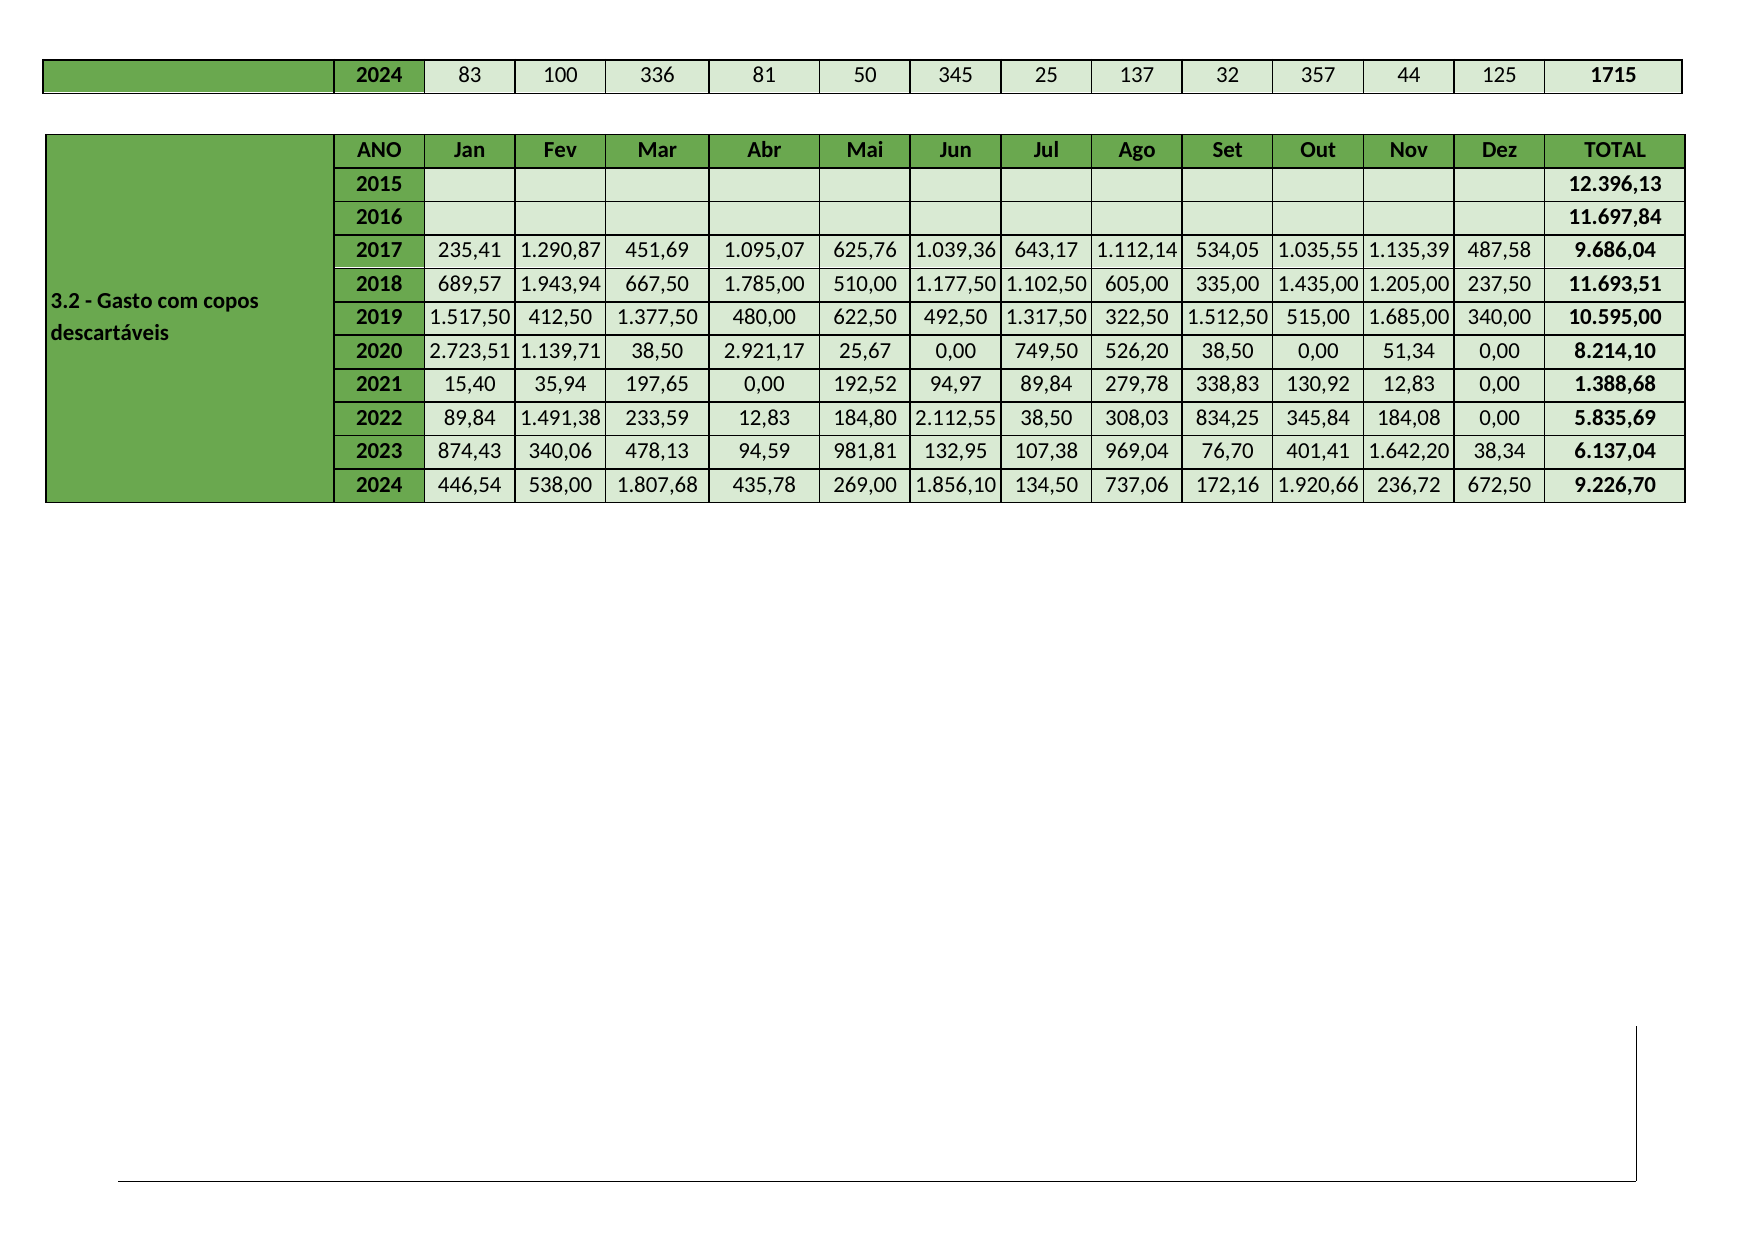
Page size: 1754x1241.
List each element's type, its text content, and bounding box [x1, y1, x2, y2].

table_cell [1183, 202, 1272, 234]
table_cell 233,59 [606, 403, 708, 435]
table_header Mar [606, 135, 708, 167]
table_cell 492,50 [911, 303, 1000, 334]
table_cell [911, 169, 1000, 201]
table_cell 10.595,00 [1545, 303, 1684, 334]
table_cell [425, 169, 514, 201]
table_cell 1.685,00 [1364, 303, 1453, 334]
table_cell 9.686,04 [1545, 236, 1684, 267]
table_cell 981,81 [820, 436, 909, 468]
table_cell 11.693,51 [1545, 269, 1684, 301]
table_cell 1.177,50 [911, 269, 1000, 301]
table_cell 38,50 [1002, 403, 1091, 435]
table_cell 1.039,36 [911, 236, 1000, 267]
table_cell 538,00 [516, 470, 605, 502]
table_header Fev [516, 135, 605, 167]
table_cell 446,54 [425, 470, 514, 502]
table_header TOTAL [1545, 135, 1684, 167]
table_cell 969,04 [1092, 436, 1181, 468]
table_cell 89,84 [425, 403, 514, 435]
table_cell 2021 [335, 370, 424, 401]
table_cell [1092, 169, 1181, 201]
table_cell 2018 [335, 269, 424, 301]
table_cell 6.137,04 [1545, 436, 1684, 468]
table_cell 357 [1273, 61, 1363, 92]
table_cell [911, 202, 1000, 234]
table_cell 172,16 [1183, 470, 1272, 502]
table_cell 237,50 [1455, 269, 1544, 301]
table_header Set [1183, 135, 1272, 167]
table_cell 38,50 [606, 336, 708, 368]
table_cell 2024 [335, 470, 424, 502]
table_cell [1455, 202, 1544, 234]
table_cell 12,83 [710, 403, 819, 435]
table_header Jan [425, 135, 514, 167]
table_cell 38,34 [1455, 436, 1544, 468]
table_cell 2016 [335, 202, 424, 234]
table_cell 5.835,69 [1545, 403, 1684, 435]
table_cell 1.290,87 [516, 236, 605, 267]
table_cell 125 [1455, 61, 1544, 92]
table_cell 12,83 [1364, 370, 1453, 401]
table_cell 134,50 [1002, 470, 1091, 502]
table_cell [606, 169, 708, 201]
table_cell 874,43 [425, 436, 514, 468]
table_cell 834,25 [1183, 403, 1272, 435]
table_cell 1.517,50 [425, 303, 514, 334]
table_cell 345,84 [1273, 403, 1363, 435]
table_cell 737,06 [1092, 470, 1181, 502]
table_cell 345 [911, 61, 1000, 92]
table_cell 1.856,10 [911, 470, 1000, 502]
table_cell [606, 202, 708, 234]
table_cell 1.095,07 [710, 236, 819, 267]
table_cell 44 [1364, 61, 1453, 92]
table_cell [820, 169, 909, 201]
table_cell 38,50 [1183, 336, 1272, 368]
table_cell 338,83 [1183, 370, 1272, 401]
table_cell 480,00 [710, 303, 819, 334]
table_cell 2022 [335, 403, 424, 435]
table_cell 11.697,84 [1545, 202, 1684, 234]
table_cell 322,50 [1092, 303, 1181, 334]
table_cell 94,97 [911, 370, 1000, 401]
table_cell 2019 [335, 303, 424, 334]
table_cell 2.723,51 [425, 336, 514, 368]
table_cell 672,50 [1455, 470, 1544, 502]
table_cell [425, 202, 514, 234]
table_cell 50 [820, 61, 909, 92]
table_cell 235,41 [425, 236, 514, 267]
table_cell 51,34 [1364, 336, 1453, 368]
table_cell 1.205,00 [1364, 269, 1453, 301]
table_cell 184,08 [1364, 403, 1453, 435]
table_cell [1002, 169, 1091, 201]
table_header Out [1273, 135, 1363, 167]
table_cell 0,00 [710, 370, 819, 401]
table_cell 526,20 [1092, 336, 1181, 368]
table_cell 2015 [335, 169, 424, 201]
table_cell 336 [606, 61, 708, 92]
table_cell [1183, 169, 1272, 201]
table_cell 1.807,68 [606, 470, 708, 502]
table_cell 340,00 [1455, 303, 1544, 334]
table_cell 25 [1002, 61, 1091, 92]
table_cell 192,52 [820, 370, 909, 401]
table_header Nov [1364, 135, 1453, 167]
table_cell [710, 202, 819, 234]
table_cell 1.435,00 [1273, 269, 1363, 301]
table_header 3.2 - Gasto com copos descartáveis [47, 135, 333, 502]
table_cell 0,00 [1455, 336, 1544, 368]
table_cell 2.112,55 [911, 403, 1000, 435]
table_cell 269,00 [820, 470, 909, 502]
table_cell [1273, 169, 1363, 201]
table_header Abr [710, 135, 819, 167]
table_cell 236,72 [1364, 470, 1453, 502]
table_header ANO [335, 135, 424, 167]
table_cell [1364, 169, 1453, 201]
table_cell 130,92 [1273, 370, 1363, 401]
table_cell 515,00 [1273, 303, 1363, 334]
table_cell 1.920,66 [1273, 470, 1363, 502]
table_cell 2017 [335, 236, 424, 267]
table_cell 2.921,17 [710, 336, 819, 368]
table_cell 184,80 [820, 403, 909, 435]
table_cell 487,58 [1455, 236, 1544, 267]
table_cell 2023 [335, 436, 424, 468]
table_cell 8.214,10 [1545, 336, 1684, 368]
table_cell [1092, 202, 1181, 234]
table_cell 1.139,71 [516, 336, 605, 368]
table_cell 412,50 [516, 303, 605, 334]
table_cell 510,00 [820, 269, 909, 301]
table_cell 81 [710, 61, 819, 92]
table_cell 197,65 [606, 370, 708, 401]
table_cell 94,59 [710, 436, 819, 468]
table_cell 83 [425, 61, 514, 92]
table_cell [710, 169, 819, 201]
table_cell 100 [516, 61, 605, 92]
table_cell 749,50 [1002, 336, 1091, 368]
table_header Mai [820, 135, 909, 167]
table_cell 15,40 [425, 370, 514, 401]
table_cell 1.135,39 [1364, 236, 1453, 267]
table_cell [820, 202, 909, 234]
table_cell 622,50 [820, 303, 909, 334]
table_header Ago [1092, 135, 1181, 167]
table_header [44, 61, 333, 92]
table_cell [1455, 169, 1544, 201]
table_cell 32 [1183, 61, 1272, 92]
table_cell 35,94 [516, 370, 605, 401]
table_cell 76,70 [1183, 436, 1272, 468]
table_cell 435,78 [710, 470, 819, 502]
table_cell 308,03 [1092, 403, 1181, 435]
table_header Dez [1455, 135, 1544, 167]
table_cell 1.943,94 [516, 269, 605, 301]
table_cell 340,06 [516, 436, 605, 468]
table_cell 335,00 [1183, 269, 1272, 301]
table_cell 1715 [1545, 61, 1681, 92]
table_cell 0,00 [1273, 336, 1363, 368]
table_cell [516, 202, 605, 234]
table_cell 1.102,50 [1002, 269, 1091, 301]
table_cell [516, 169, 605, 201]
table_cell 643,17 [1002, 236, 1091, 267]
table_cell 689,57 [425, 269, 514, 301]
table_cell 1.642,20 [1364, 436, 1453, 468]
table_cell 25,67 [820, 336, 909, 368]
table_cell 2020 [335, 336, 424, 368]
table_cell 401,41 [1273, 436, 1363, 468]
table_cell [1002, 202, 1091, 234]
table_cell 137 [1092, 61, 1181, 92]
table_header Jun [911, 135, 1000, 167]
table_cell 605,00 [1092, 269, 1181, 301]
table_cell 0,00 [1455, 370, 1544, 401]
table_cell 667,50 [606, 269, 708, 301]
table_cell 0,00 [1455, 403, 1544, 435]
table_cell 89,84 [1002, 370, 1091, 401]
table_cell 107,38 [1002, 436, 1091, 468]
table_cell 1.377,50 [606, 303, 708, 334]
table_cell 0,00 [911, 336, 1000, 368]
table_cell 1.317,50 [1002, 303, 1091, 334]
table_cell 451,69 [606, 236, 708, 267]
table_cell 12.396,13 [1545, 169, 1684, 201]
table_cell [1273, 202, 1363, 234]
table_cell 1.112,14 [1092, 236, 1181, 267]
table_cell 2024 [335, 61, 424, 92]
table_cell 9.226,70 [1545, 470, 1684, 502]
table_header Jul [1002, 135, 1091, 167]
table_cell 625,76 [820, 236, 909, 267]
table_cell 1.388,68 [1545, 370, 1684, 401]
table_cell 279,78 [1092, 370, 1181, 401]
table_cell 1.491,38 [516, 403, 605, 435]
table_cell 534,05 [1183, 236, 1272, 267]
table_cell 1.785,00 [710, 269, 819, 301]
table_cell [1364, 202, 1453, 234]
table_cell 1.512,50 [1183, 303, 1272, 334]
table_cell 132,95 [911, 436, 1000, 468]
table_cell 478,13 [606, 436, 708, 468]
table_cell 1.035,55 [1273, 236, 1363, 267]
